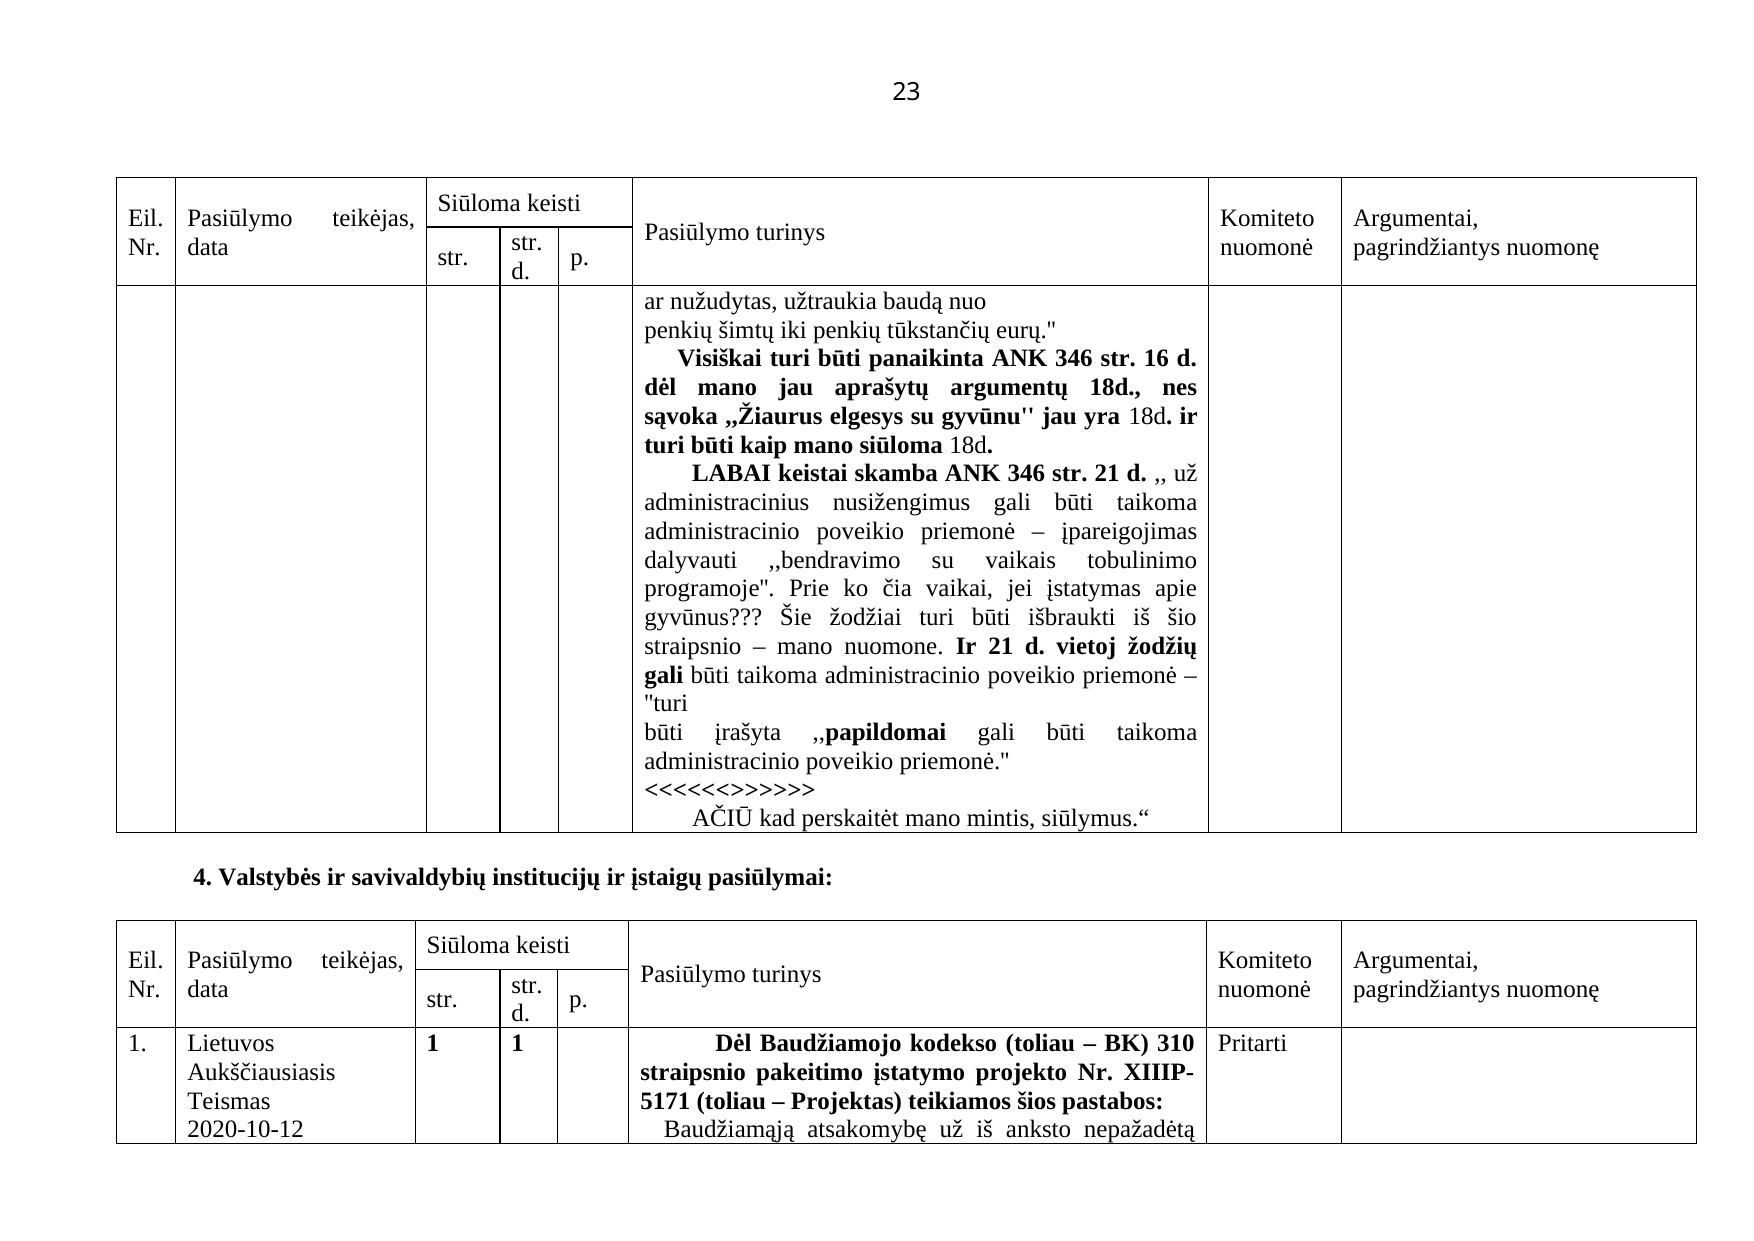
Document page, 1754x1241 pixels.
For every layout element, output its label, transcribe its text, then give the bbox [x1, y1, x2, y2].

table_cell [176, 286, 426, 832]
table_cell Pritarti [1207, 1028, 1341, 1143]
table_header Siūloma keisti [416, 921, 628, 969]
table_cell p. [558, 970, 628, 1027]
table_header Argumentai, pagrindžiantys nuomonę [1342, 178, 1696, 285]
table_header Argumentai, pagrindžiantys nuomonę [1342, 921, 1696, 1027]
table_cell [1342, 1028, 1696, 1143]
table_cell 1 [416, 1028, 499, 1143]
table_cell [559, 286, 632, 832]
table_cell [1209, 286, 1341, 832]
table_cell 1 [501, 1028, 557, 1143]
table_header Pasiūlymo teikėjas, data [176, 921, 415, 1027]
table_cell [427, 286, 499, 832]
table_cell str. d. [501, 228, 558, 285]
table_cell str. [416, 970, 499, 1027]
text 4. Valstybės ir savivaldybių institucijų ir įstaigų pasiūlymai: [118, 862, 1695, 891]
table_cell p. [559, 228, 632, 285]
table_cell Dėl Baudžiamojo kodekso (toliau – BK) 310 straipsnio pakeitimo įstatymo projekto Nr. XIIIP-5171 (toliau – Projektas) teikiamos šios pastabos: Baudžiamąją atsakomybę už iš anksto nepažadėtą [629, 1028, 1206, 1143]
table_cell Lietuvos Aukščiausiasis Teismas 2020-10-12 [176, 1028, 415, 1143]
table_header Pasiūlymo turinys [629, 921, 1206, 1027]
table_cell [117, 286, 175, 832]
table_header Komiteto nuomonė [1209, 178, 1341, 285]
table_cell 1. [117, 1028, 175, 1143]
table_header Pasiūlymo teikėjas, data [176, 178, 426, 285]
table_cell [558, 1028, 628, 1143]
table_header Eil. Nr. [117, 178, 175, 285]
table_cell str. [427, 228, 499, 285]
table_cell [1342, 286, 1696, 832]
table_header Eil. Nr. [117, 921, 175, 1027]
table_header Komiteto nuomonė [1207, 921, 1341, 1027]
table_cell [501, 286, 558, 832]
table_header Siūloma keisti [427, 178, 632, 226]
table_cell ar nužudytas, užtraukia baudą nuo penkių šimtų iki penkių tūkstančių eurų.'' Visiškai turi būti panaikinta ANK 346 str. 16 d. dėl mano jau aprašytų argumentų 18d., nes sąvoka ,,Žiaurus elgesys su gyvūnu'' jau yra 18d. ir turi būti kaip mano siūloma 18d. LABAI keistai skamba ANK 346 str. 21 d. ,, už administracinius nusižengimus gali būti taikoma administracinio poveikio priemonė – įpareigojimas dalyvauti ,,bendravimo su vaikais tobulinimo programoje''. Prie ko čia vaikai, jei įstatymas apie gyvūnus??? Šie žodžiai turi būti išbraukti iš šio straipsnio – mano nuomone. Ir 21 d. vietoj žodžių gali būti taikoma administracinio poveikio priemonė – ''turi būti įrašyta ,,papildomai gali būti taikoma administracinio poveikio priemonė.'' <<<<<<>>>>>> AČIŪ kad perskaitėt mano mintis, siūlymus.“ [633, 286, 1208, 832]
table_header Pasiūlymo turinys [633, 178, 1208, 285]
table_cell str. d. [501, 970, 557, 1027]
